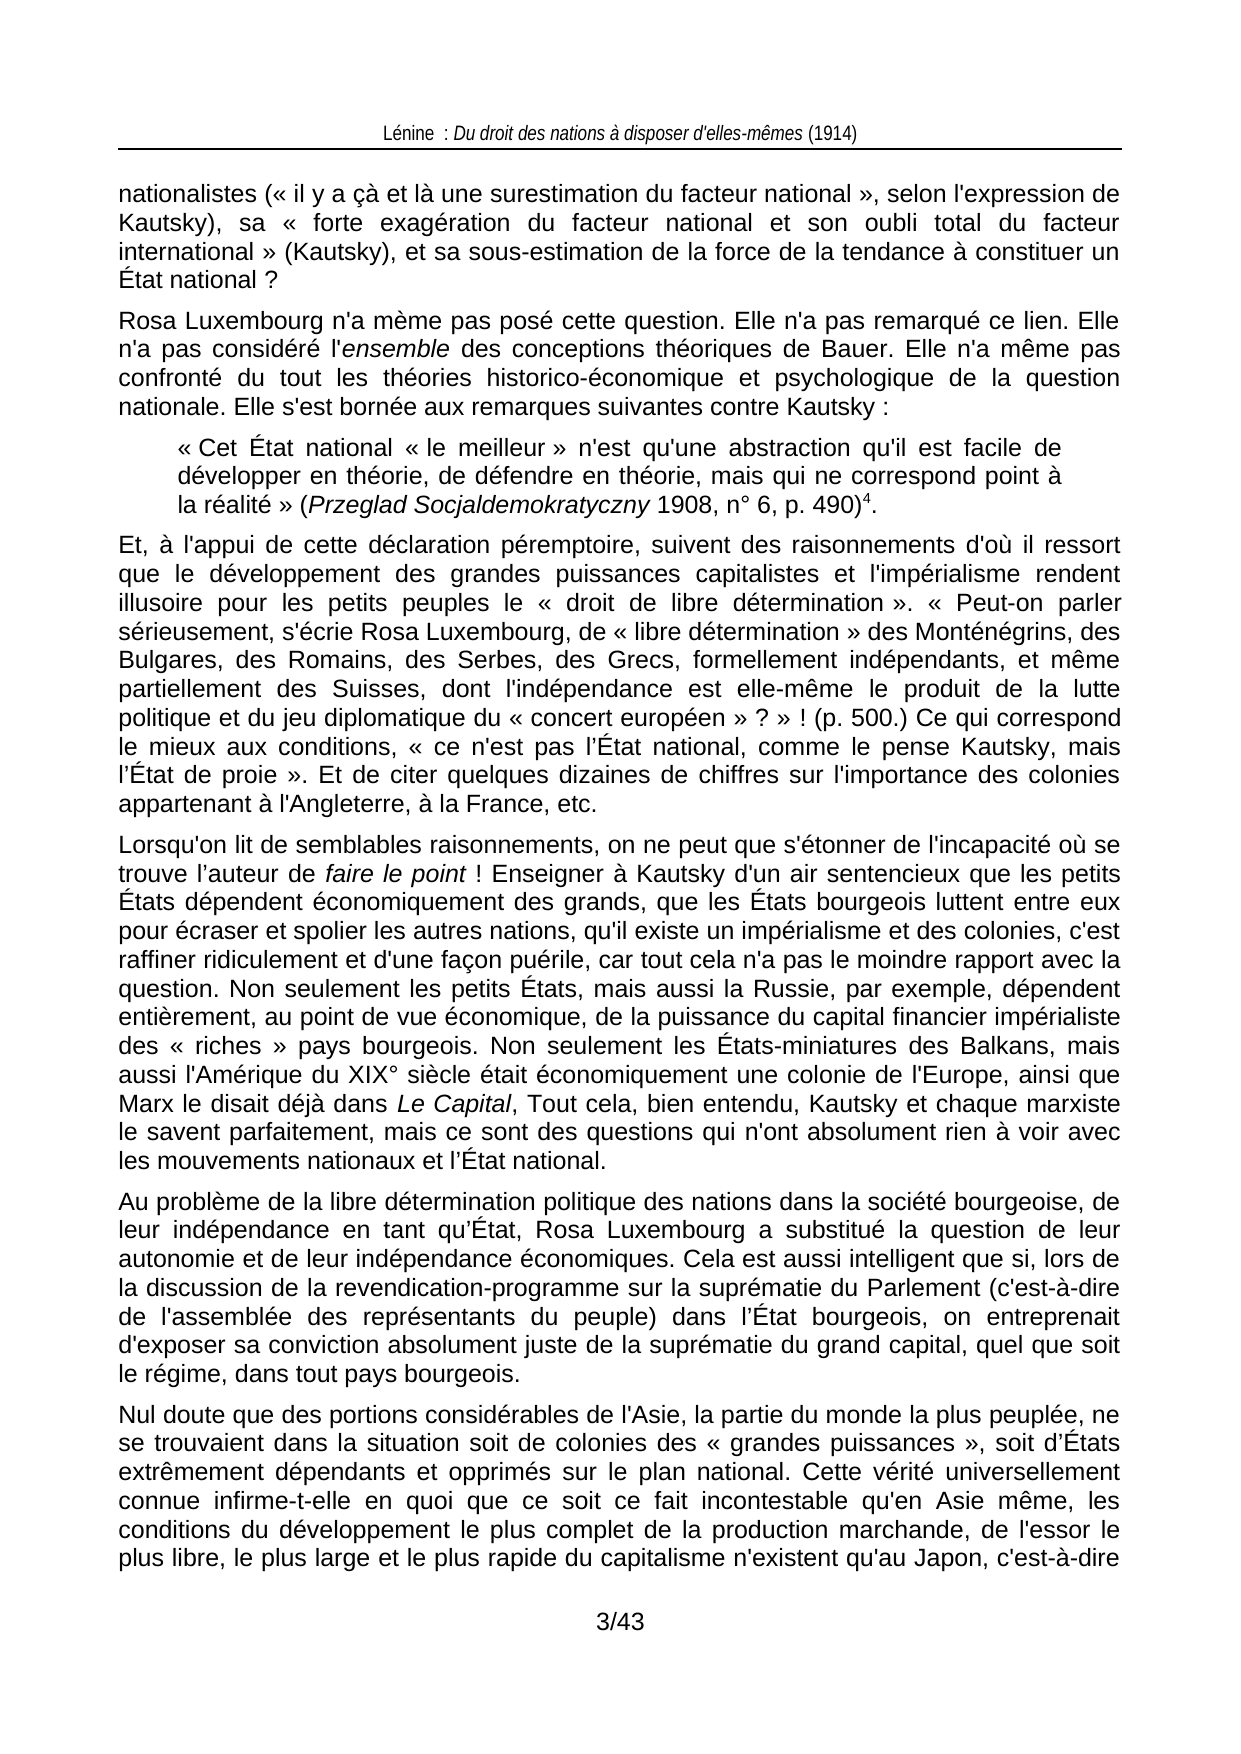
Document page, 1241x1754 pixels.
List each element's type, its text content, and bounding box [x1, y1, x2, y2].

text Lorsqu'on lit de semblables raisonnements, on ne peut que s'étonner de l'incapacité où se trouve l’auteur de faire le point ! Enseigner à Kautsky d'un air sentencieux que les petits États dépendent économiquement des grands, que les États bourgeois luttent entre eux pour écraser et spolier les autres nations, qu'il existe un impérialisme et des colonies, c'est raffiner ridiculement et d'une façon puérile, car tout cela n'a pas le moindre rapport avec la question. Non seulement les petits États, mais aussi la Russie, par exemple, dépendent entièrement, au point de vue économique, de la puissance du capital financier impérialiste des « riches » pays bourgeois. Non seulement les États-miniatures des Balkans, mais aussi l'Amérique du XIX° siècle était économiquement une colonie de l'Europe, ainsi que Marx le disait déjà dans Le Capital, Tout cela, bien entendu, Kautsky et chaque marxiste le savent parfaitement, mais ce sont des questions qui n'ont absolument rien à voir avec les mouvements nationaux et l’État national. [118, 830, 1122, 1175]
text Et, à l'appui de cette déclaration péremptoire, suivent des raisonnements d'où il ressort que le développement des grandes puissances capitalistes et l'impérialisme rendent illusoire pour les petits peuples le « droit de libre détermination ». « Peut-on parler sérieusement, s'écrie Rosa Luxembourg, de « libre détermination » des Monténégrins, des Bulgares, des Romains, des Serbes, des Grecs, formellement indépendants, et même partiellement des Suisses, dont l'indépendance est elle-même le produit de la lutte politique et du jeu diplomatique du « concert européen » ? » ! (p. 500.) Ce qui correspond le mieux aux conditions, « ce n'est pas l’État national, comme le pense Kautsky, mais l’État de proie ». Et de citer quelques dizaines de chiffres sur l'importance des colonies appartenant à l'Angleterre, à la France, etc. [118, 531, 1122, 818]
text nationalistes (« il y a çà et là une surestimation du facteur national », selon l'expression de Kautsky), sa « forte exagération du facteur national et son oubli total du facteur international » (Kautsky), et sa sous-estimation de la force de la tendance à constituer un État national ? [118, 179, 1122, 294]
text Nul doute que des portions considérables de l'Asie, la partie du monde la plus peuplée, ne se trouvaient dans la situation soit de colonies des « grandes puissances », soit d’États extrêmement dépendants et opprimés sur le plan national. Cette vérité universellement connue infirme-t-elle en quoi que ce soit ce fait incontestable qu'en Asie même, les conditions du développement le plus complet de la production marchande, de l'essor le plus libre, le plus large et le plus rapide du capitalisme n'existent qu'au Japon, c'est-à-dire [118, 1399, 1122, 1572]
text Rosa Luxembourg n'a mème pas posé cette question. Elle n'a pas remarqué ce lien. Elle n'a pas considéré l'ensemble des conceptions théoriques de Bauer. Elle n'a même pas confronté du tout les théories historico-économique et psychologique de la question nationale. Elle s'est bornée aux remarques suivantes contre Kautsky : [118, 306, 1122, 421]
text « Cet État national « le meilleur » n'est qu'une abstraction qu'il est facile de développer en théorie, de défendre en théorie, mais qui ne correspond point à la réalité » (Przeglad Socjaldemokratyczny 1908, n° 6, p. 490). [177, 432, 1063, 519]
text Au problème de la libre détermination politique des nations dans la société bourgeoise, de leur indépendance en tant qu’État, Rosa Luxembourg a substitué la question de leur autonomie et de leur indépendance économiques. Cela est aussi intelligent que si, lors de la discussion de la revendication-programme sur la suprématie du Parlement (c'est-à-dire de l'assemblée des représentants du peuple) dans l’État bourgeois, on entreprenait d'exposer sa conviction absolument juste de la suprématie du grand capital, quel que soit le régime, dans tout pays bourgeois. [118, 1187, 1122, 1388]
